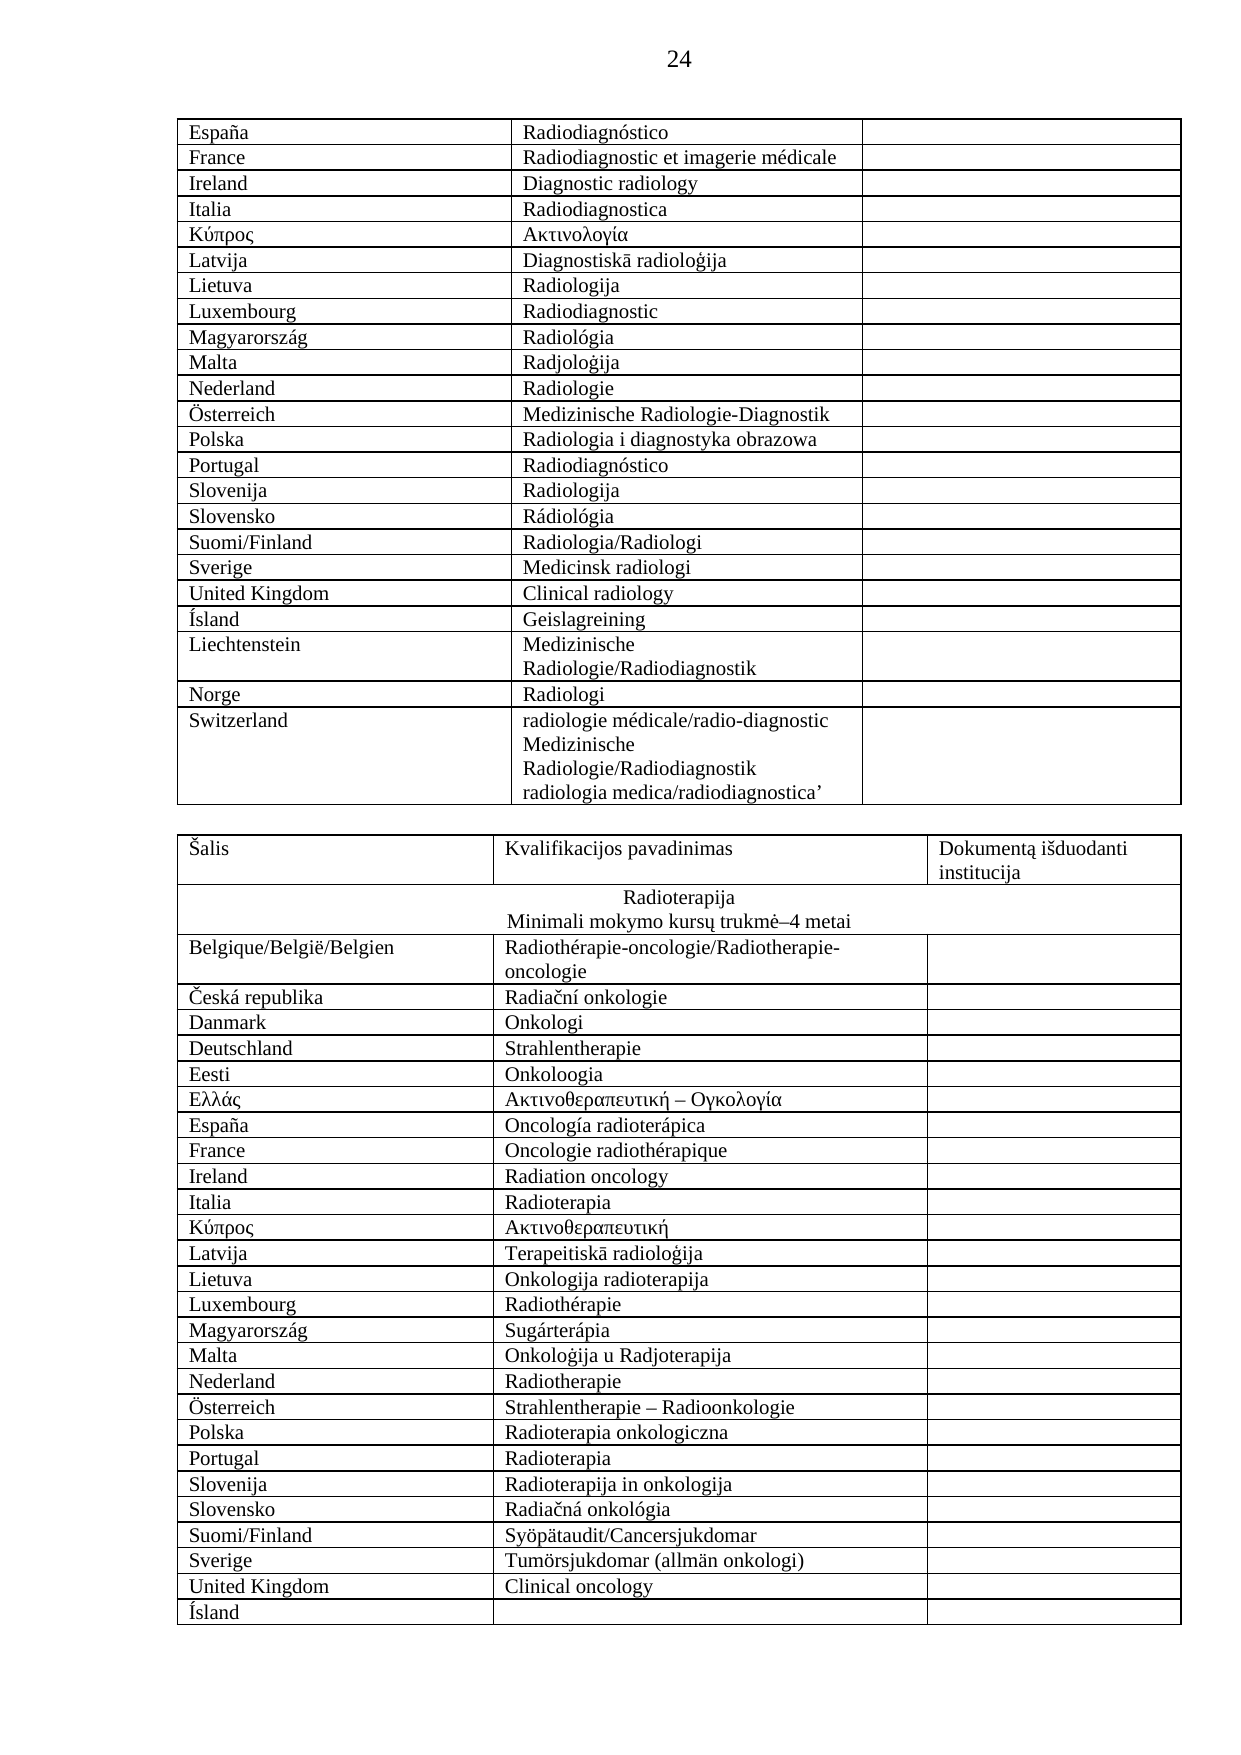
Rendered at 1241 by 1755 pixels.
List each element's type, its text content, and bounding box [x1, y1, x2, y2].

table_cell Danmark [178, 1010, 493, 1034]
table_cell Sverige [178, 1548, 493, 1572]
table_cell [928, 1395, 1180, 1419]
table_cell Onkoloġija u Radjoterapija [494, 1343, 927, 1367]
table_header Dokumentą išduodanti institucija [928, 836, 1180, 884]
table_cell [863, 197, 1180, 221]
table_cell Syöpätaudit/Cancersjukdomar [494, 1523, 927, 1547]
table_cell [928, 1087, 1180, 1111]
table_cell [928, 1318, 1180, 1342]
table_cell Radiologija [512, 478, 862, 502]
table_cell Radioterapia [494, 1446, 927, 1470]
table_cell [863, 222, 1180, 246]
table_cell Österreich [178, 1395, 493, 1419]
table_cell España [178, 120, 511, 144]
table_cell Geislagreining [512, 607, 862, 631]
table_cell Lietuva [178, 1267, 493, 1291]
table_cell Radiologija [512, 273, 862, 297]
table_cell Radiológia [512, 325, 862, 349]
table_cell Radiation oncology [494, 1164, 927, 1188]
table_cell Κύπρος [178, 1215, 493, 1239]
table_cell Suomi/Finland [178, 1523, 493, 1547]
table_cell Onkologi [494, 1010, 927, 1034]
table_cell Oncología radioterápica [494, 1113, 927, 1137]
table_cell [928, 1548, 1180, 1572]
table_cell United Kingdom [178, 581, 511, 605]
table_cell [863, 350, 1180, 374]
table_cell Ακτιvoθεραπευτική – Ογκολογία [494, 1087, 927, 1111]
table_cell Italia [178, 197, 511, 221]
table_cell Suomi/Finland [178, 530, 511, 554]
table_cell Onkologija radioterapija [494, 1267, 927, 1291]
table_cell Liechtenstein [178, 632, 511, 680]
table_cell Slovensko [178, 504, 511, 528]
table_cell Radiodiagnóstico [512, 453, 862, 477]
table_cell [928, 985, 1180, 1009]
table_cell [928, 1010, 1180, 1034]
table_cell Radiodiagnostic [512, 299, 862, 323]
table_cell Diagnostic radiology [512, 171, 862, 195]
table_cell Slovensko [178, 1497, 493, 1521]
table_cell Terapeitiskā radioloģija [494, 1241, 927, 1265]
table_cell Latvija [178, 1241, 493, 1265]
table_cell Diagnostiskā radioloģija [512, 248, 862, 272]
table_cell [863, 581, 1180, 605]
table_cell España [178, 1113, 493, 1137]
table_cell Ελλάς [178, 1087, 493, 1111]
table_cell Slovenija [178, 478, 511, 502]
table_cell Ísland [178, 607, 511, 631]
table_cell Österreich [178, 402, 511, 426]
table_cell [928, 1062, 1180, 1086]
table_cell Radiologi [512, 682, 862, 706]
table_cell [863, 453, 1180, 477]
table_cell Sverige [178, 555, 511, 579]
table_cell Deutschland [178, 1036, 493, 1060]
table_cell [863, 504, 1180, 528]
table_cell [863, 632, 1180, 680]
table_cell Radiothérapie-oncologie/Radiotherapie-oncologie [494, 935, 927, 983]
table_cell Norge [178, 682, 511, 706]
table_cell Ακτινοθεραπευτική [494, 1215, 927, 1239]
table_cell [928, 1164, 1180, 1188]
table_cell Eesti [178, 1062, 493, 1086]
table_cell Malta [178, 1343, 493, 1367]
table_cell Radiodiagnostica [512, 197, 862, 221]
table_cell Clinical radiology [512, 581, 862, 605]
table_cell [928, 1241, 1180, 1265]
table_cell France [178, 1138, 493, 1162]
table_cell [863, 248, 1180, 272]
table_cell Radiodiagnóstico [512, 120, 862, 144]
table_cell Radjoloġija [512, 350, 862, 374]
table_cell [863, 299, 1180, 323]
table_cell Medizinische Radiologie/Radiodiagnostik [512, 632, 862, 680]
table_cell [928, 1267, 1180, 1291]
table_cell [928, 1190, 1180, 1214]
table_cell Radioterapia [494, 1190, 927, 1214]
table_cell Radiační onkologie [494, 985, 927, 1009]
table_cell Radiodiagnostic et imagerie médicale [512, 145, 862, 169]
table_cell [863, 325, 1180, 349]
table_cell United Kingdom [178, 1574, 493, 1598]
table_header Šalis [178, 836, 493, 884]
table_cell [928, 1523, 1180, 1547]
table_cell Onkoloogia [494, 1062, 927, 1086]
table_cell Rádiológia [512, 504, 862, 528]
table_cell Radiotherapie [494, 1369, 927, 1393]
table_cell [928, 1215, 1180, 1239]
table_cell Belgique/België/Belgien [178, 935, 493, 983]
table_cell Radioterapija Minimali mokymo kursų trukmė–4 metai [178, 885, 1180, 933]
table_cell [928, 1574, 1180, 1598]
table_cell Magyarország [178, 1318, 493, 1342]
table_cell Medicinsk radiologi [512, 555, 862, 579]
table_cell Slovenija [178, 1472, 493, 1496]
table_cell [863, 708, 1180, 804]
table_cell Radiothérapie [494, 1292, 927, 1316]
table_cell [928, 1369, 1180, 1393]
table_cell Switzerland [178, 708, 511, 804]
table_cell [863, 120, 1180, 144]
table_cell [863, 478, 1180, 502]
table_cell Polska [178, 427, 511, 451]
table_cell Portugal [178, 453, 511, 477]
table_cell Oncologie radiothérapique [494, 1138, 927, 1162]
table_cell [863, 682, 1180, 706]
table_cell Radiologia i diagnostyka obrazowa [512, 427, 862, 451]
table_cell [863, 376, 1180, 400]
table_cell Strahlentherapie [494, 1036, 927, 1060]
table_cell [928, 935, 1180, 983]
table_cell Radioterapija in onkologija [494, 1472, 927, 1496]
table_cell [863, 427, 1180, 451]
table_cell Portugal [178, 1446, 493, 1470]
table_cell Sugárterápia [494, 1318, 927, 1342]
table_cell [928, 1113, 1180, 1137]
table_cell Lietuva [178, 273, 511, 297]
table_cell Polska [178, 1420, 493, 1444]
table_cell Ireland [178, 171, 511, 195]
table_cell [863, 555, 1180, 579]
table_cell Strahlentherapie – Radioonkologie [494, 1395, 927, 1419]
table_cell Nederland [178, 376, 511, 400]
table_cell [928, 1420, 1180, 1444]
table_cell radiologie médicale/radio-diagnostic Medizinische Radiologie/Radiodiagnostik radiologia medica/radiodiagnostica’ [512, 708, 862, 804]
table_cell Nederland [178, 1369, 493, 1393]
table_cell [928, 1497, 1180, 1521]
table_cell [863, 273, 1180, 297]
table_cell [863, 530, 1180, 554]
table_cell Radiačná onkológia [494, 1497, 927, 1521]
table_cell [928, 1472, 1180, 1496]
table_cell Luxembourg [178, 299, 511, 323]
table_cell Luxembourg [178, 1292, 493, 1316]
table_cell [928, 1600, 1180, 1624]
table_cell [863, 402, 1180, 426]
table_header Kvalifikacijos pavadinimas [494, 836, 927, 884]
table_cell Clinical oncology [494, 1574, 927, 1598]
table_cell Latvija [178, 248, 511, 272]
table_cell Medizinische Radiologie-Diagnostik [512, 402, 862, 426]
table_cell [494, 1600, 927, 1624]
table_cell Malta [178, 350, 511, 374]
table_cell [863, 171, 1180, 195]
table_cell [928, 1343, 1180, 1367]
table_cell [928, 1138, 1180, 1162]
table_cell Česká republika [178, 985, 493, 1009]
table_cell Ireland [178, 1164, 493, 1188]
table_cell Ακτινολογία [512, 222, 862, 246]
table_cell [928, 1446, 1180, 1470]
table_cell Radiologia/Radiologi [512, 530, 862, 554]
table_cell Radioterapia onkologiczna [494, 1420, 927, 1444]
table_cell Radiologie [512, 376, 862, 400]
table_cell Ísland [178, 1600, 493, 1624]
table_cell France [178, 145, 511, 169]
table_cell Italia [178, 1190, 493, 1214]
table_cell [863, 145, 1180, 169]
table_cell Magyarország [178, 325, 511, 349]
table_cell Κύπρος [178, 222, 511, 246]
table_cell [928, 1292, 1180, 1316]
table_cell Tumörsjukdomar (allmän onkologi) [494, 1548, 927, 1572]
table_cell [863, 607, 1180, 631]
table_cell [928, 1036, 1180, 1060]
